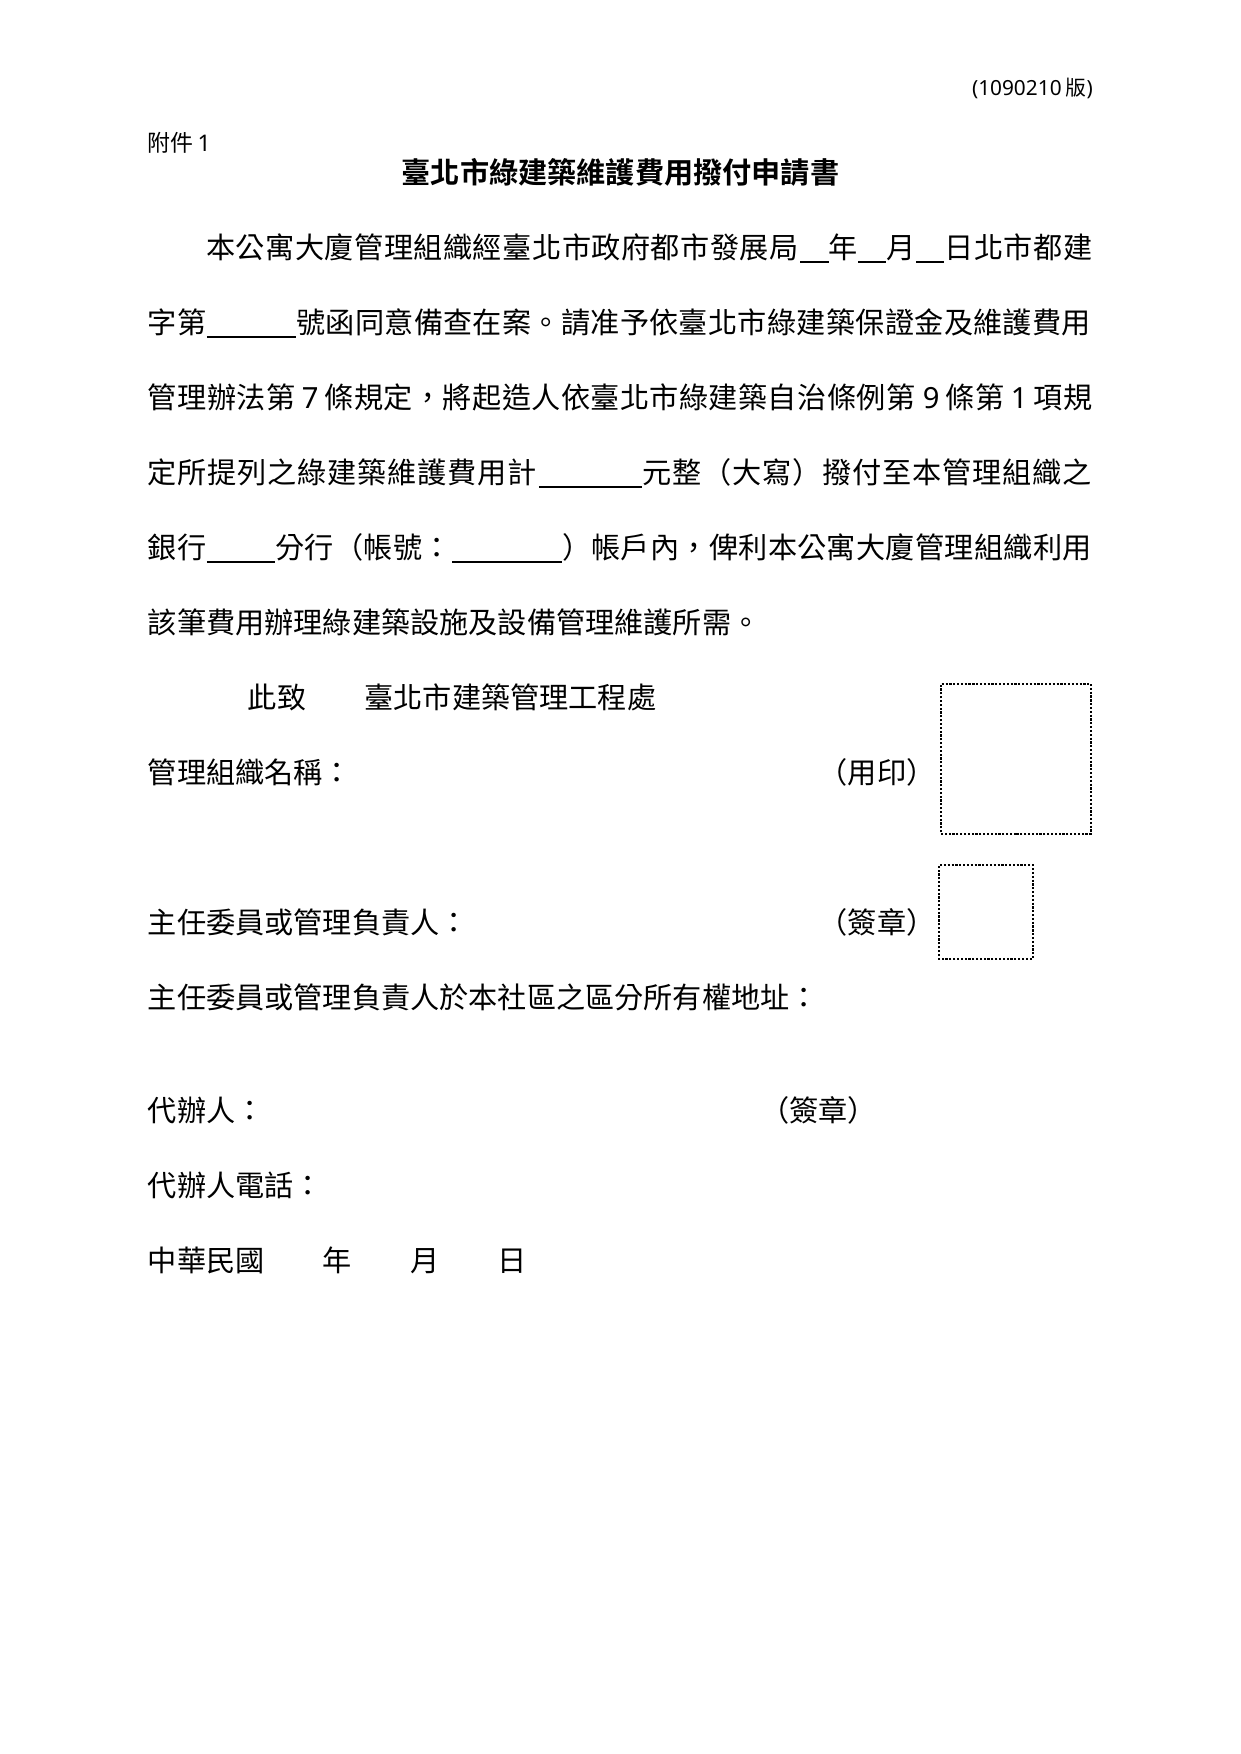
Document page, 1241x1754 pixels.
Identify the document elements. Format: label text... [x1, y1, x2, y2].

text 本公寓大廈管理組織經臺北市政府都市發展局 年 月 日北市都建字第 號函同意備查在案。請准予依臺北市綠建築保證金及維護費用管理辦法第7條規定，將起造人依臺北市綠建築自治條例第9條第1項規定所提列之綠建築維護費用計 元整（大寫）撥付至本管理組織之 銀行 分行（帳號： ）帳戶內，俾利本公寓大廈管理組織利用該筆費用辦理綠建築設施及設備管理維護所需。 [148, 202, 1092, 652]
text [1033, 877, 1092, 952]
text 代辦人： （簽章） [148, 1064, 1092, 1139]
text 附件1 [147, 124, 253, 158]
text 管理組織名稱： （用印） [148, 727, 940, 802]
text 主任委員或管理負責人於本社區之區分所有權地址： [148, 952, 1092, 1027]
text 臺北市綠建築維護費用撥付申請書 [148, 127, 1092, 202]
text 此致 臺北市建築管理工程處 [248, 652, 1092, 727]
text 中華民國 年 月 日 [148, 1214, 1092, 1289]
text 主任委員或管理負責人： （簽章） [148, 877, 939, 952]
text 代辦人電話： [148, 1139, 1092, 1214]
